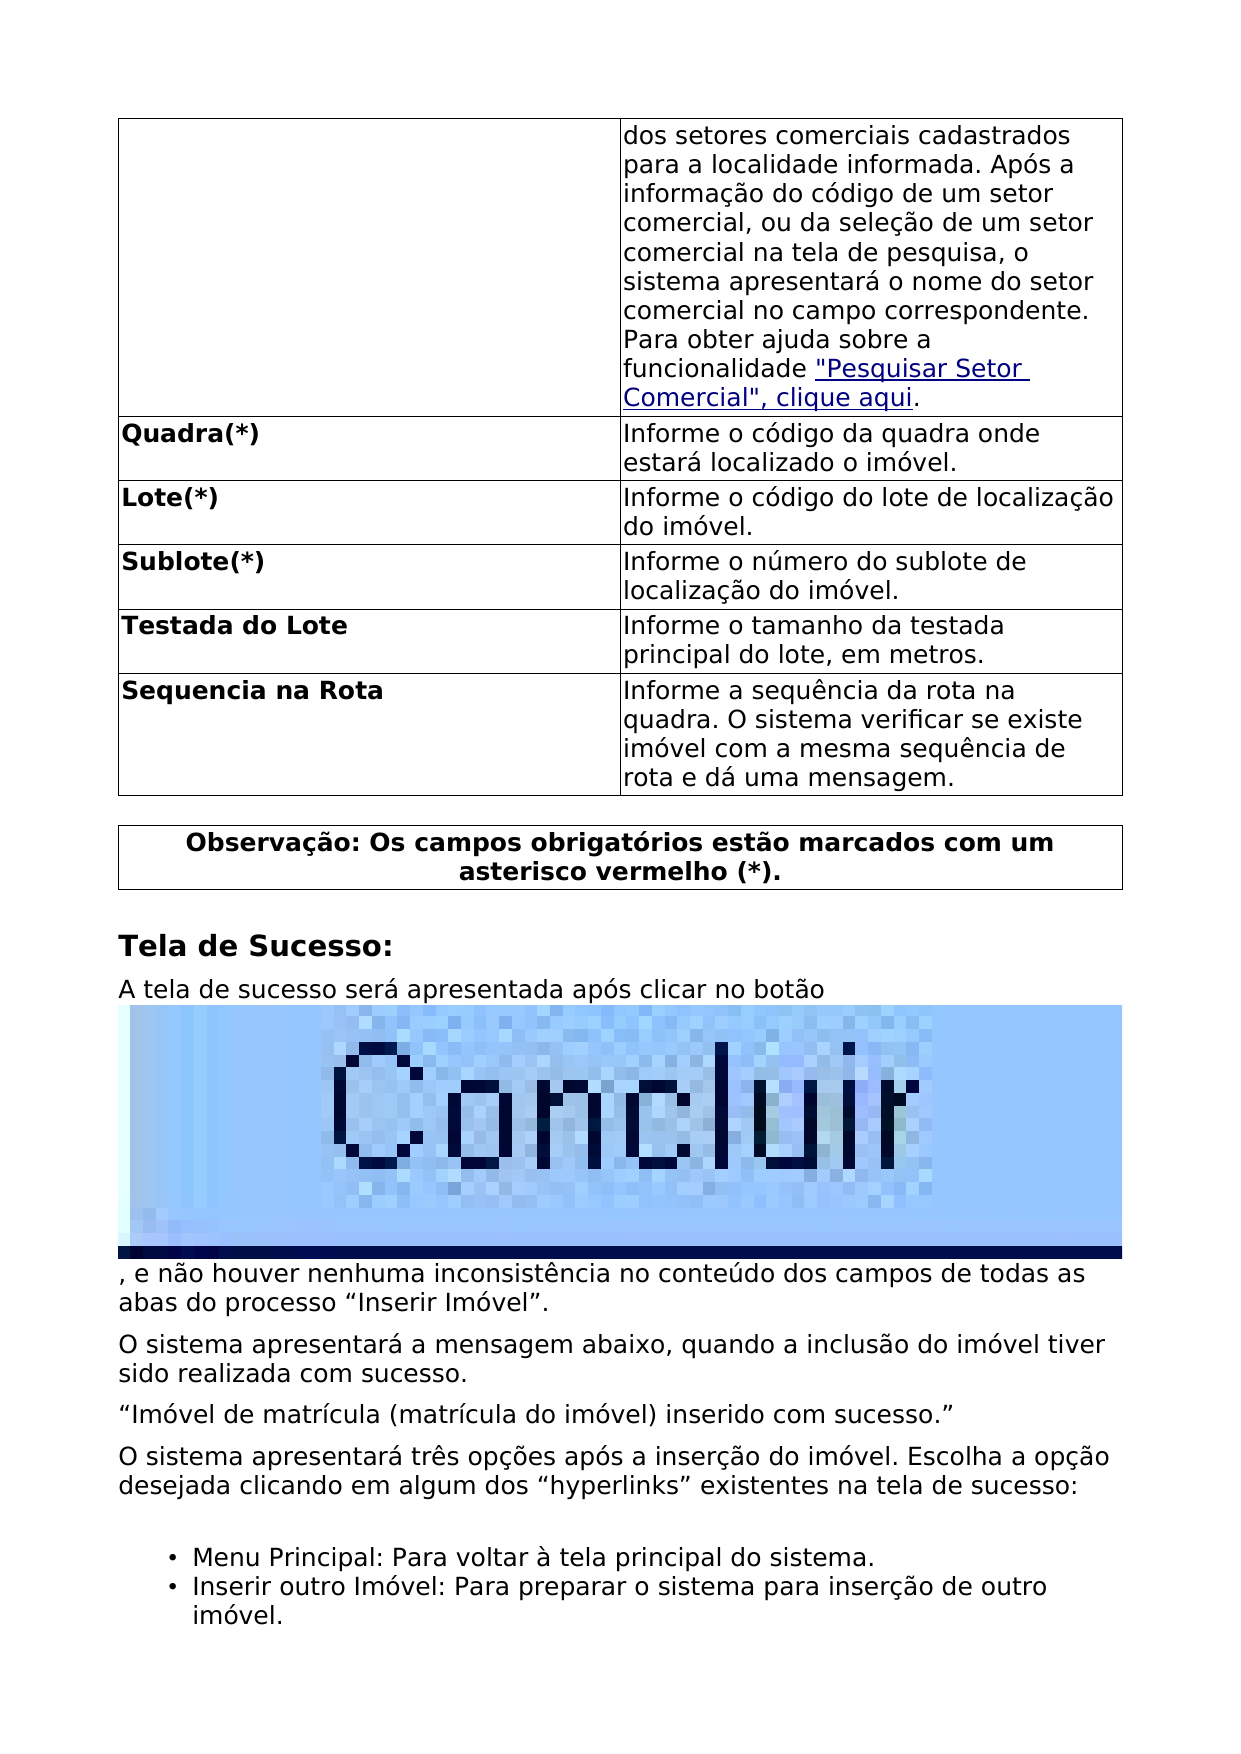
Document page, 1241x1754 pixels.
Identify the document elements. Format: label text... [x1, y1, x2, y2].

table_cell Quadra(*) [119, 417, 620, 480]
text O sistema apresentará a mensagem abaixo, quando a inclusão do imóvel tiver sido realizada com sucesso. [118, 1330, 1122, 1388]
table_cell Informe o tamanho da testada principal do lote, em metros. [621, 610, 1122, 673]
table_cell Informe o número do sublote de localização do imóvel. [621, 545, 1122, 608]
text O sistema apresentará três opções após a inserção do imóvel. Escolha a opção desejada clicando em algum dos “hyperlinks” existentes na tela de sucesso: [118, 1442, 1122, 1501]
list Menu Principal: Para voltar à tela principal do sistema. [177, 1543, 1122, 1572]
table_cell Sequencia na Rota [119, 674, 620, 795]
table_cell Informe a sequência da rota na quadra. O sistema verificar se existe imóvel com a mesma sequência de rota e dá uma mensagem. [621, 674, 1122, 795]
subtitle Tela de Sucesso: [118, 929, 1122, 963]
table_cell Informe o código da quadra onde estará localizado o imóvel. [621, 417, 1122, 480]
table_cell dos setores comerciais cadastrados para a localidade informada. Após a informação do código de um setor comercial, ou da seleção de um setor comercial na tela de pesquisa, o sistema apresentará o nome do setor comercial no campo correspondente. Para obter ajuda sobre a funcionalidade "Pesquisar Setor Comercial", clique aqui. [621, 119, 1122, 416]
table_cell Testada do Lote [119, 610, 620, 673]
table_cell Sublote(*) [119, 545, 620, 608]
table_header Observação: Os campos obrigatórios estão marcados com um asterisco vermelho (*). [119, 826, 1122, 889]
table_cell Informe o código do lote de localização do imóvel. [621, 481, 1122, 544]
text A tela de sucesso será apresentada após clicar no botão [118, 976, 1122, 1005]
list Inserir outro Imóvel: Para preparar o sistema para inserção de outro imóvel. [177, 1572, 1122, 1630]
table_cell [119, 119, 620, 416]
text “Imóvel de matrícula (matrícula do imóvel) inserido com sucesso.” [118, 1401, 1122, 1430]
text , e não houver nenhuma inconsistência no conteúdo dos campos de todas as abas do processo “Inserir Imóvel”. [118, 1259, 1122, 1317]
table_cell Lote(*) [119, 481, 620, 544]
picture [118, 1005, 1123, 1259]
